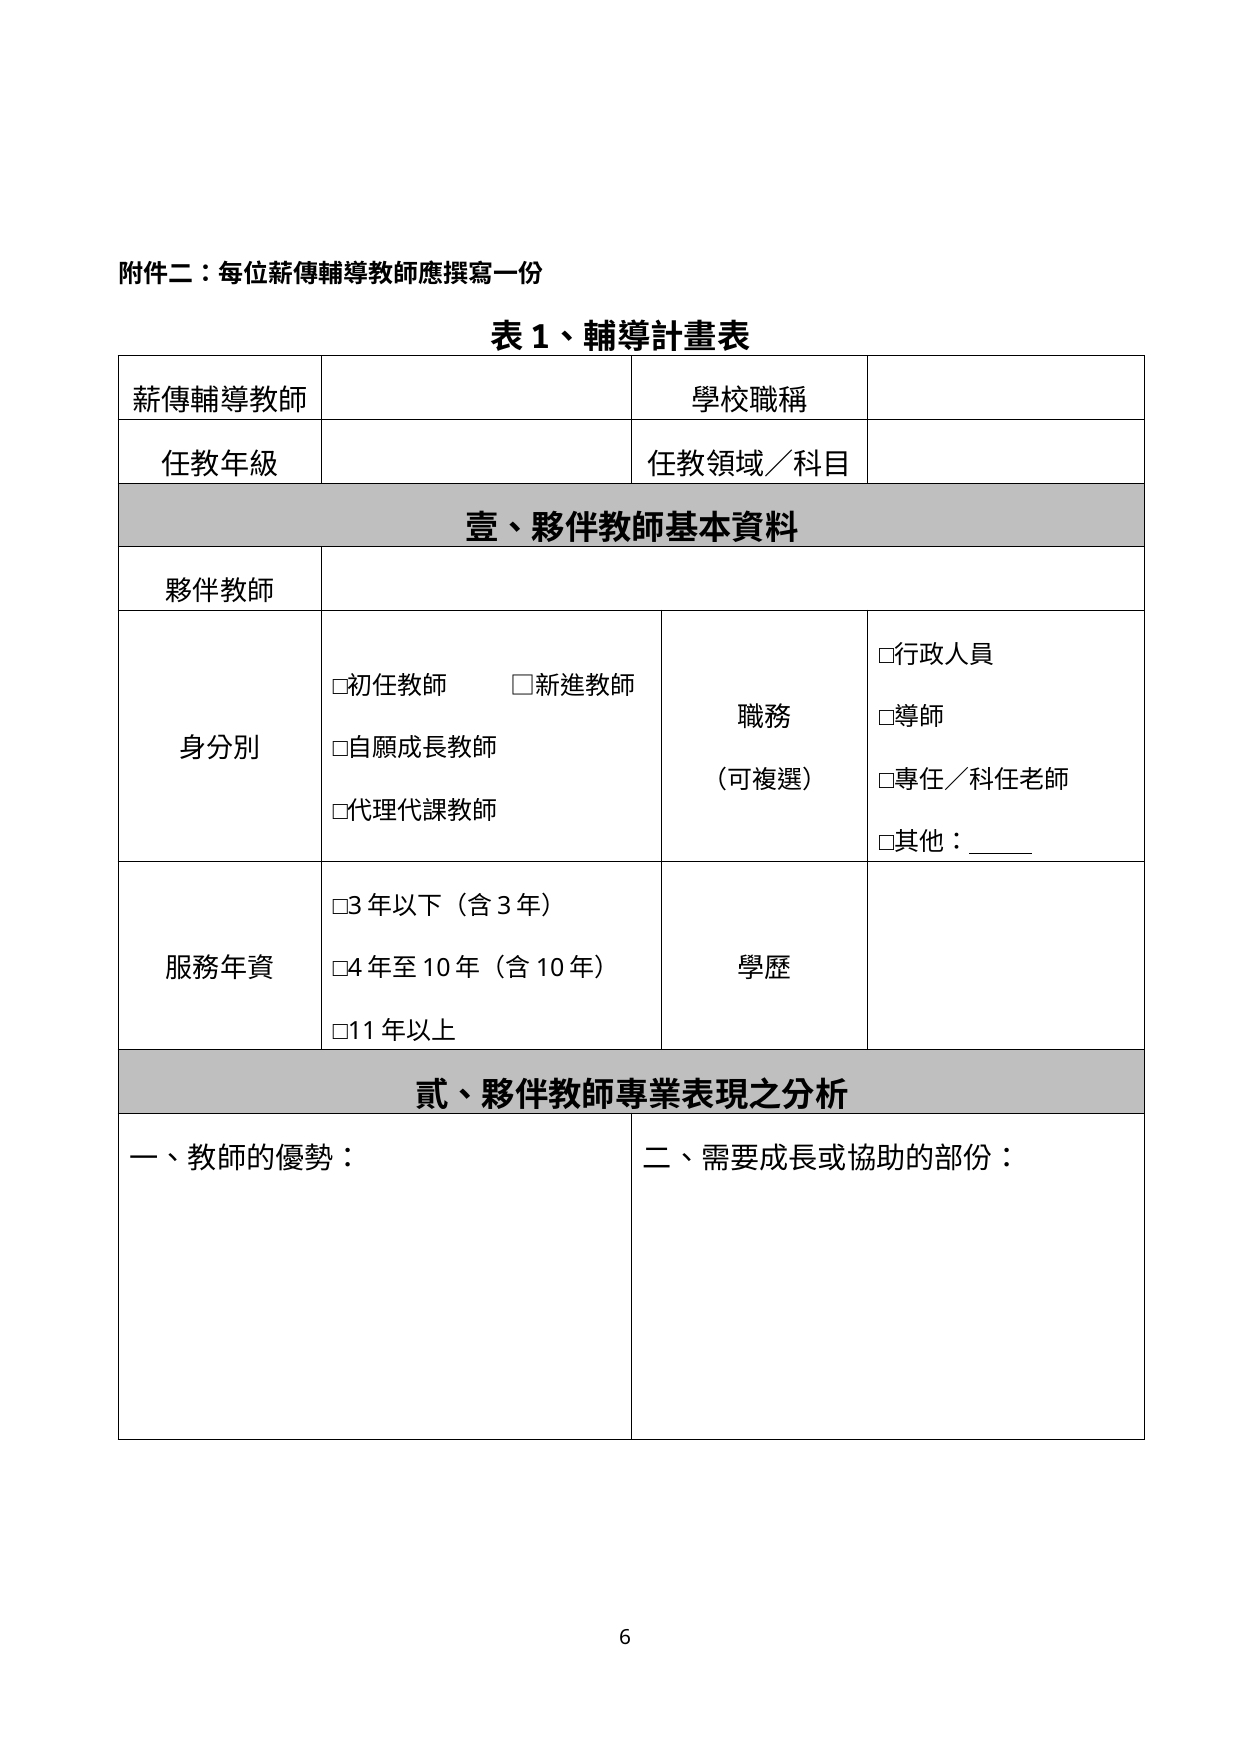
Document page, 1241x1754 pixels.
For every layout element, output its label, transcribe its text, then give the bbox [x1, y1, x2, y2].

table_header 學校職稱 [632, 356, 867, 419]
table_cell [868, 420, 1144, 482]
table_cell 二、需要成長或協助的部份： [632, 1114, 1144, 1439]
table_cell 任教領域∕科目 [632, 420, 867, 482]
table_cell 貳、夥伴教師專業表現之分析 [119, 1050, 1144, 1113]
table_cell 服務年資 [119, 862, 321, 1049]
table_cell 職務 （可複選） [662, 611, 867, 861]
table_cell 身分別 [119, 611, 321, 861]
table_header [868, 356, 1144, 419]
table_cell □3年以下（含3年） □4年至10年（含10年） □11年以上 [322, 862, 661, 1049]
text 附件二：每位薪傳輔導教師應撰寫一份 [118, 230, 1122, 293]
table_cell 任教年級 [119, 420, 321, 482]
table_cell 學歷 [662, 862, 867, 1049]
table_cell 夥伴教師 [119, 547, 321, 609]
table_cell 一、教師的優勢： [119, 1114, 631, 1439]
table_cell [322, 420, 631, 482]
text 表1、輔導計畫表 [118, 293, 1122, 355]
table_cell [322, 547, 1144, 609]
table_cell □行政人員 □導師 □專任∕科任老師 □其他： [868, 611, 1144, 861]
table_header 薪傳輔導教師 [119, 356, 321, 419]
table_header [322, 356, 631, 419]
table_cell [868, 862, 1144, 1049]
table_cell □初任教師 □新進教師 □自願成長教師 □代理代課教師 [322, 611, 661, 861]
table_cell 壹、夥伴教師基本資料 [119, 484, 1144, 546]
